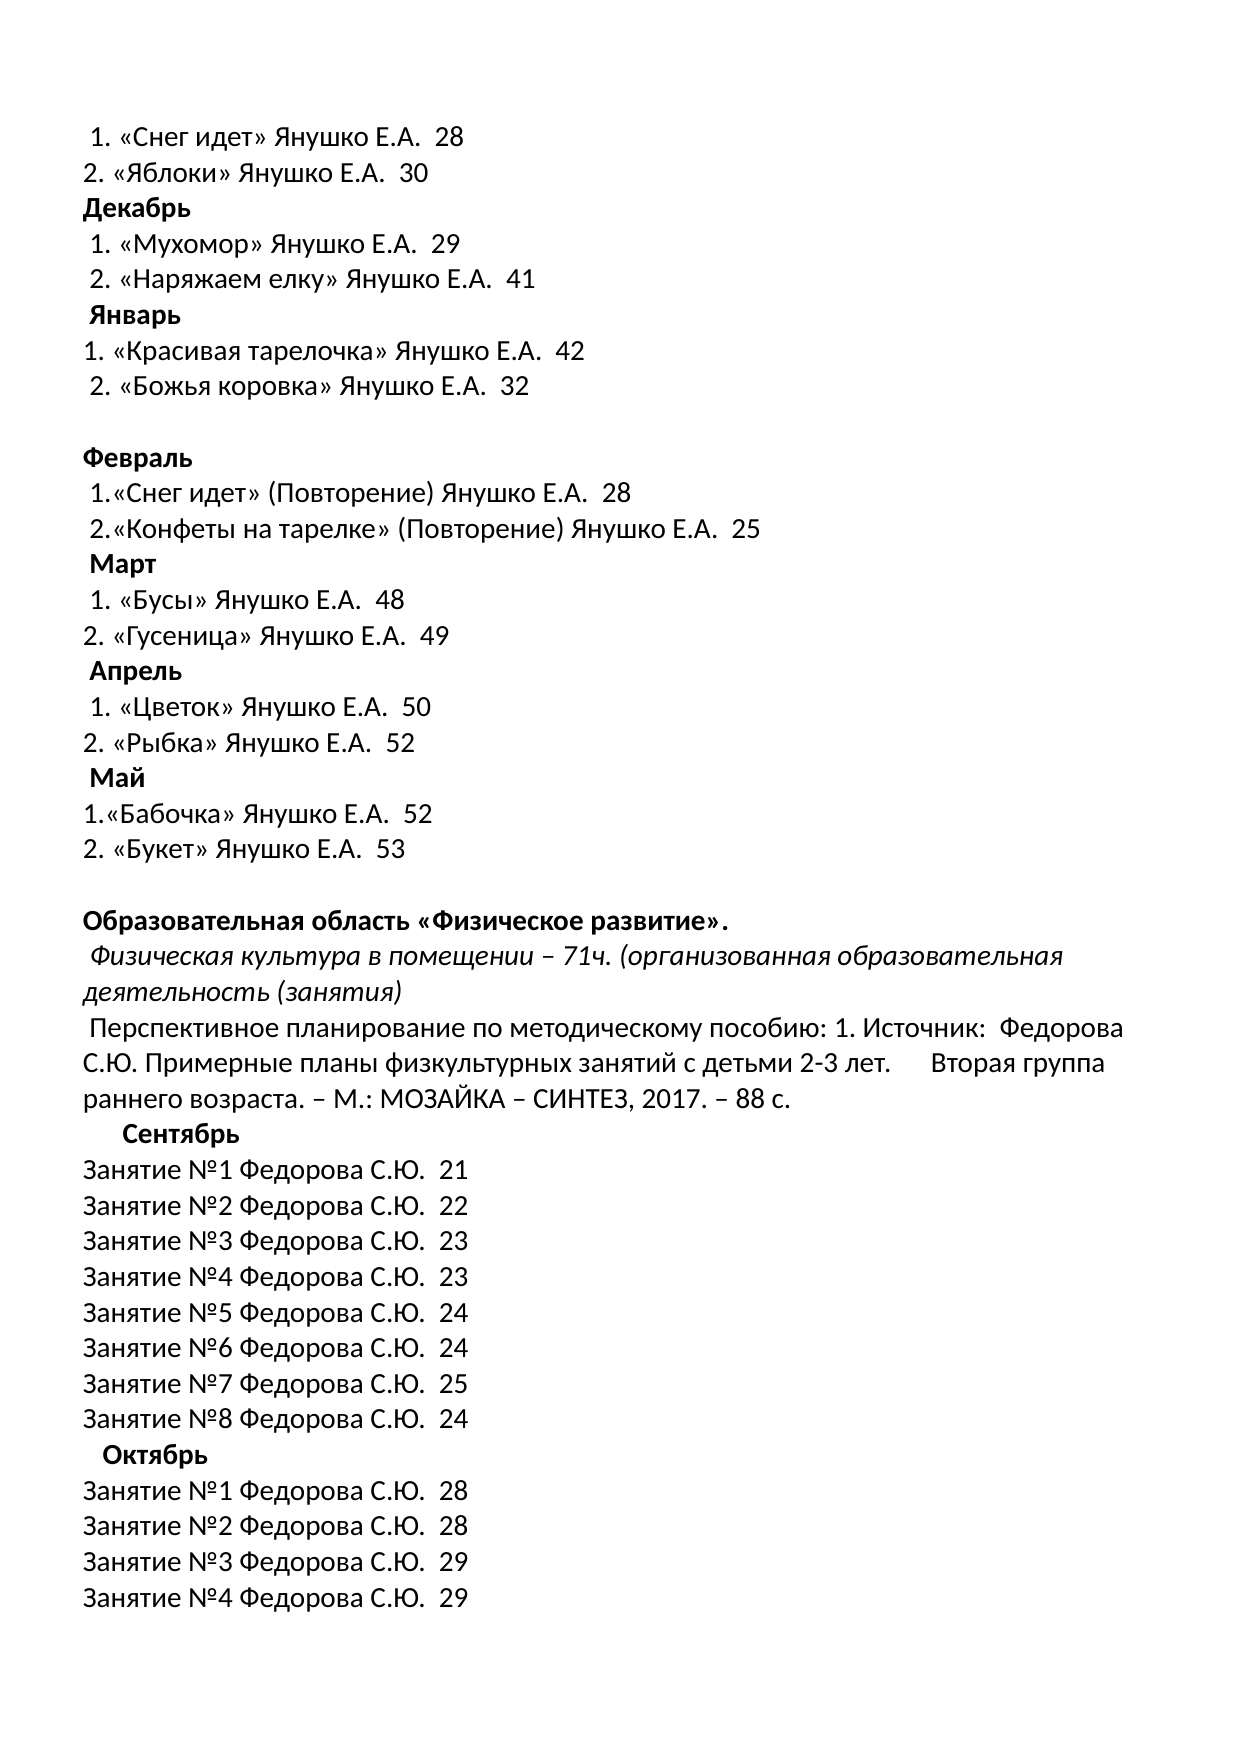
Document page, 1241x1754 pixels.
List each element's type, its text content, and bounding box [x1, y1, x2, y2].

text Декабрь [83, 189, 1157, 225]
text 1. «Снег идет» Янушко Е.А. 28 [83, 118, 1157, 154]
text Сентябрь [83, 1116, 1157, 1151]
text 2. «Рыбка» Янушко Е.А. 52 [83, 724, 1157, 759]
text Занятие №2 Федорова С.Ю. 28 [83, 1507, 1157, 1543]
text Перспективное планирование по методическому пособию: 1. Источник: Федорова С.Ю. Примерные планы физкультурных занятий с детьми 2-3 лет. Вторая группа раннего возраста. – М.: МОЗАЙКА – СИНТЕЗ, 2017. – 88 с. [83, 1009, 1157, 1116]
text 2. «Яблоки» Янушко Е.А. 30 [83, 154, 1157, 189]
text Занятие №7 Федорова С.Ю. 25 [83, 1365, 1157, 1401]
text Занятие №4 Федорова С.Ю. 23 [83, 1258, 1157, 1294]
text 1. «Красивая тарелочка» Янушко Е.А. 42 [83, 332, 1157, 367]
text Занятие №5 Федорова С.Ю. 24 [83, 1294, 1157, 1329]
text 2.«Конфеты на тарелке» (Повторение) Янушко Е.А. 25 [83, 510, 1157, 546]
text 2. «Божья коровка» Янушко Е.А. 32 [83, 367, 1157, 403]
text Март [83, 546, 1157, 581]
text Занятие №8 Федорова С.Ю. 24 [83, 1401, 1157, 1436]
text 1.«Бабочка» Янушко Е.А. 52 [83, 795, 1157, 831]
text Апрель [83, 652, 1157, 688]
text 1. «Мухомор» Янушко Е.А. 29 [83, 225, 1157, 261]
text Май [83, 759, 1157, 795]
text 1. «Бусы» Янушко Е.А. 48 [83, 581, 1157, 617]
text Занятие №2 Федорова С.Ю. 22 [83, 1187, 1157, 1222]
text Физическая культура в помещении – 71ч. (организованная образовательная деятельность (занятия) [83, 937, 1157, 1009]
text Занятие №3 Федорова С.Ю. 29 [83, 1543, 1157, 1579]
text 2. «Наряжаем елку» Янушко Е.А. 41 [83, 261, 1157, 296]
text Октябрь [83, 1436, 1157, 1472]
text 2. «Букет» Янушко Е.А. 53 [83, 831, 1157, 866]
text Занятие №1 Федорова С.Ю. 28 [83, 1472, 1157, 1507]
text Образовательная область «Физическое развитие». [83, 902, 1157, 937]
text Февраль [83, 439, 1157, 474]
text Занятие №4 Федорова С.Ю. 29 [83, 1579, 1157, 1614]
text 1.«Снег идет» (Повторение) Янушко Е.А. 28 [83, 474, 1157, 510]
text Занятие №1 Федорова С.Ю. 21 [83, 1151, 1157, 1187]
text Занятие №6 Федорова С.Ю. 24 [83, 1329, 1157, 1365]
text 1. «Цветок» Янушко Е.А. 50 [83, 688, 1157, 724]
text Январь [83, 296, 1157, 332]
text 2. «Гусеница» Янушко Е.А. 49 [83, 617, 1157, 652]
text Занятие №3 Федорова С.Ю. 23 [83, 1222, 1157, 1258]
